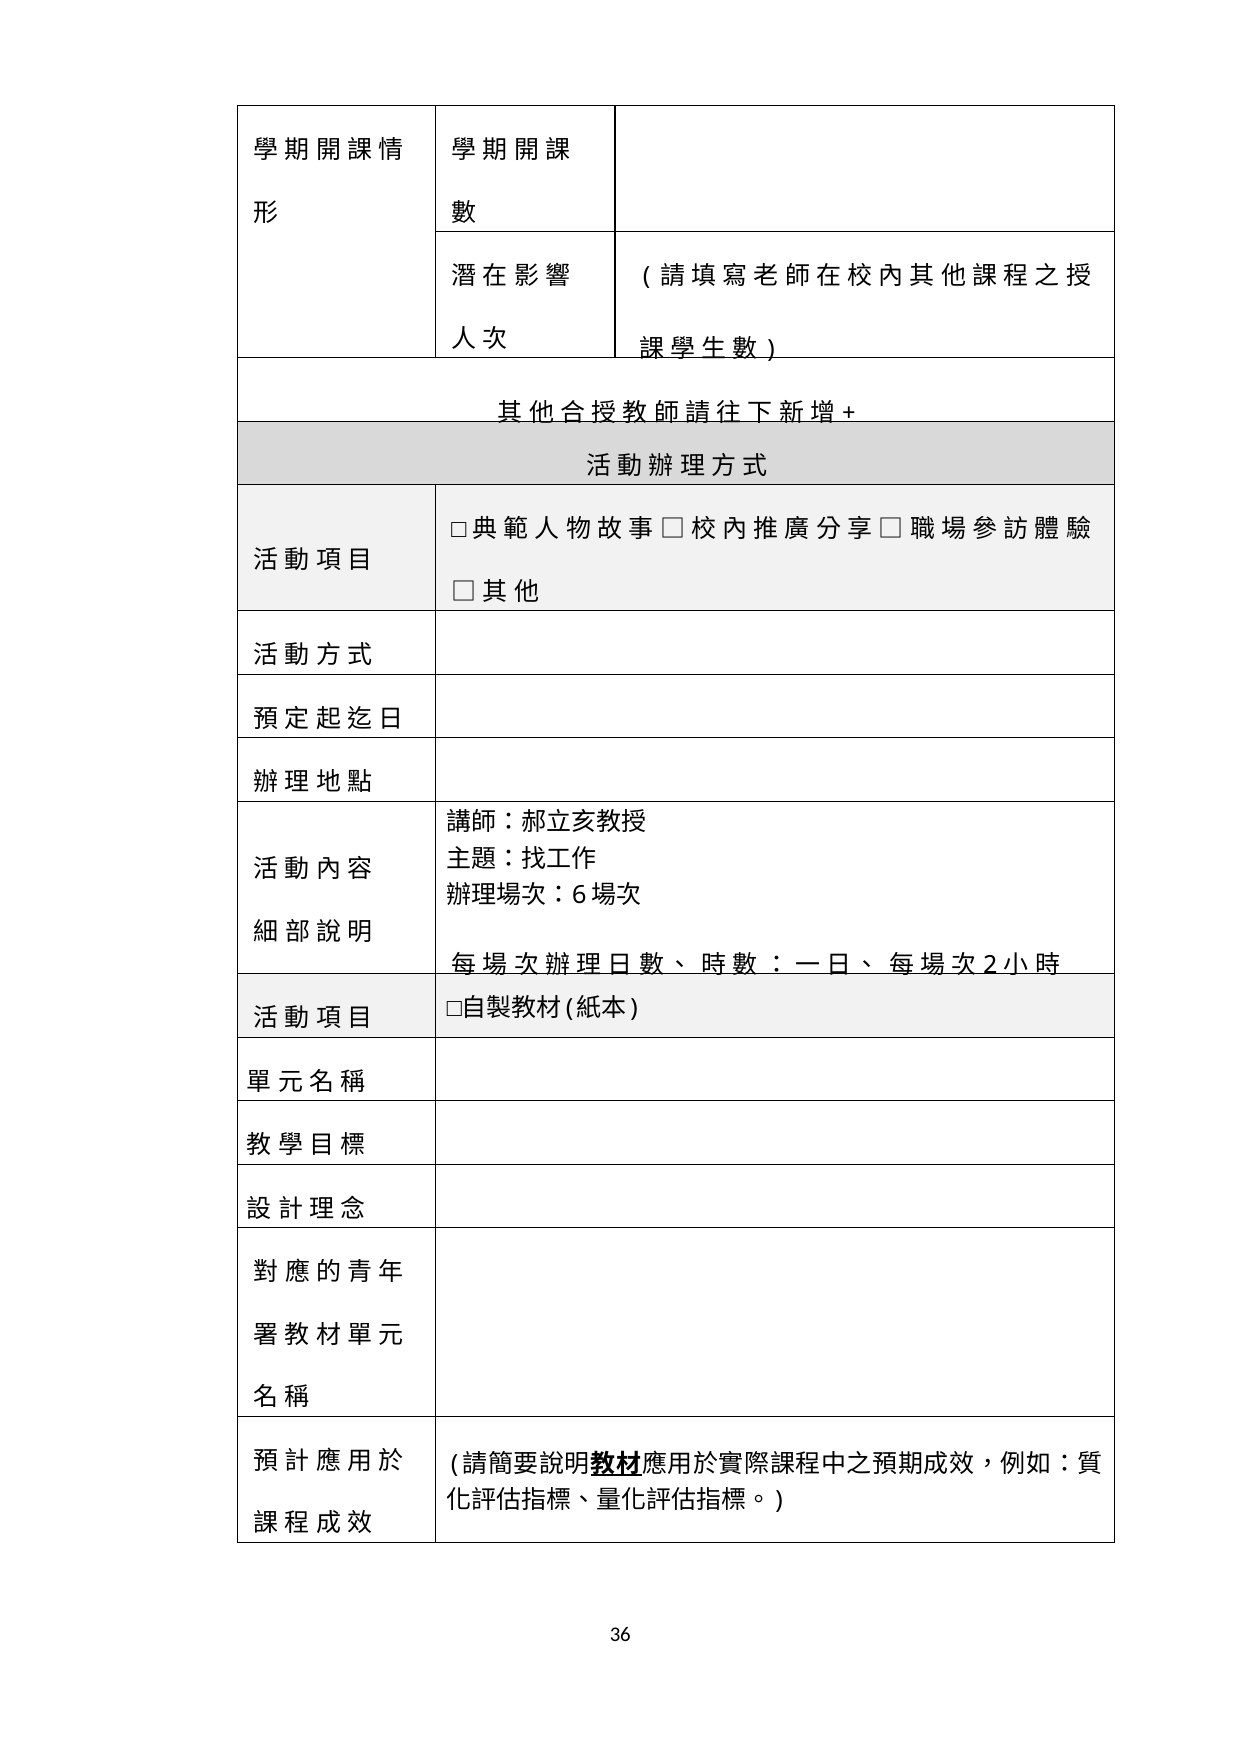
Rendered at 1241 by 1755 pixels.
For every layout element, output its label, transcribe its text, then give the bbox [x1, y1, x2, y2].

table_cell 預定起迄日 [238, 675, 435, 737]
table_cell 其他合授教師請往下新增+ [238, 358, 1114, 421]
table_cell [436, 1228, 1114, 1416]
table_cell [436, 675, 1114, 737]
table_cell 辦理地點 [238, 738, 435, 801]
table_cell 活動辦理方式 [238, 422, 1114, 484]
table_cell 學期開課數 [436, 106, 614, 231]
table_cell [436, 611, 1114, 674]
table_cell [616, 106, 1114, 231]
table_cell 教學目標 [238, 1101, 435, 1164]
table_cell □典範人物故事□校內推廣分享□職場參訪體驗□其他 [436, 485, 1114, 610]
table_cell □自製教材(紙本) [436, 974, 1114, 1037]
table_cell [436, 1101, 1114, 1164]
table_cell 學期開課情形 [238, 106, 435, 357]
table_cell (請填寫老師在校內其他課程之授課學生數) [616, 232, 1114, 357]
table_cell 活動項目 [238, 974, 435, 1037]
table_cell 活動內容 細部說明 [238, 802, 435, 973]
table_cell [436, 738, 1114, 801]
table_cell 預計應用於課程成效 [238, 1417, 435, 1542]
table_cell 活動方式 [238, 611, 435, 674]
table_cell 設計理念 [238, 1165, 435, 1227]
table_cell (請簡要說明教材應用於實際課程中之預期成效，例如：質化評估指標、量化評估指標。) [436, 1417, 1114, 1542]
table_cell 講師：郝立亥教授 主題：找工作 辦理場次：6場次 每場次辦理日數、時數：一日、每場次2小時 [436, 802, 1114, 973]
table_cell 對應的青年署教材單元名稱 [238, 1228, 435, 1416]
table_cell [436, 1165, 1114, 1227]
table_cell 活動項目 [238, 485, 435, 610]
table_cell [436, 1038, 1114, 1100]
table_cell 單元名稱 [238, 1038, 435, 1100]
table_cell 潛在影響人次 [436, 232, 614, 357]
